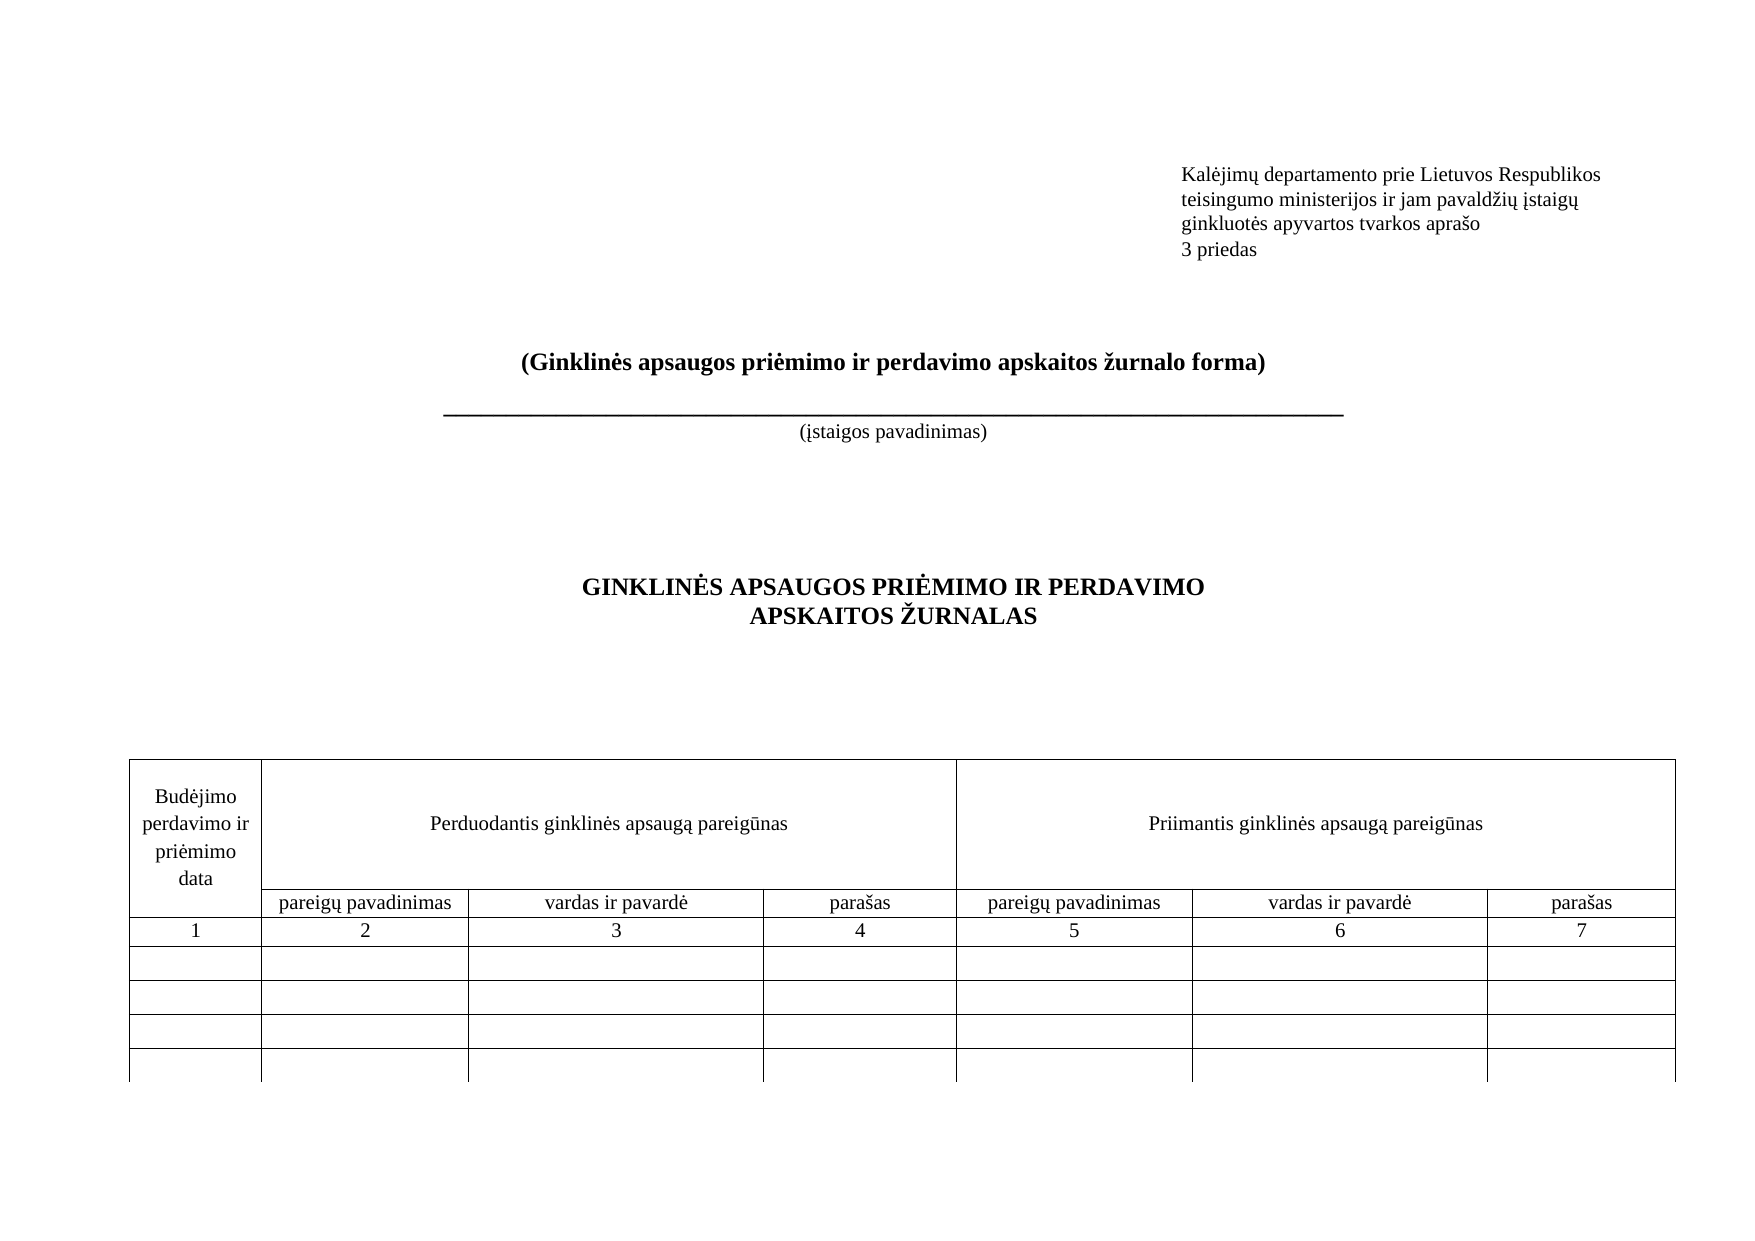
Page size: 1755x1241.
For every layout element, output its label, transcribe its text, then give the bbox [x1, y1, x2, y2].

text 3 priedas [1181, 234, 1668, 261]
table_cell pareigų pavadinimas [957, 890, 1192, 917]
table_cell [1193, 947, 1487, 980]
table_cell [1488, 1015, 1675, 1048]
table_header Priimantis ginklinės apsaugą pareigūnas [957, 760, 1675, 888]
table_cell 5 [957, 918, 1192, 946]
table_cell 3 [469, 918, 763, 946]
text Kalėjimų departamento prie Lietuvos Respublikos [1181, 162, 1668, 186]
table_cell 6 [1193, 918, 1487, 946]
table_cell [764, 947, 956, 980]
table_header Budėjimo perdavimo ir priėmimo data [130, 760, 261, 917]
text ________________________________________________________________________ [118, 390, 1668, 419]
table_cell [262, 1049, 468, 1082]
text (Ginklinės apsaugos priėmimo ir perdavimo apskaitos žurnalo forma) [118, 347, 1668, 376]
table_cell 7 [1488, 918, 1675, 946]
table_cell [469, 1049, 763, 1082]
text ginkluotės apyvartos tvarkos aprašo [1181, 211, 1668, 234]
table_cell pareigų pavadinimas [262, 890, 468, 917]
table_cell [130, 1015, 261, 1048]
table_cell vardas ir pavardė [1193, 890, 1487, 917]
table_cell 1 [130, 918, 261, 946]
table_cell [764, 981, 956, 1014]
table_cell [1193, 1049, 1487, 1082]
table_cell [469, 947, 763, 980]
table_header Perduodantis ginklinės apsaugą pareigūnas [262, 760, 956, 888]
table_cell 2 [262, 918, 468, 946]
table_cell [130, 1049, 261, 1082]
table_cell parašas [764, 890, 956, 917]
table_cell [262, 1015, 468, 1048]
table_cell [262, 981, 468, 1014]
table_cell [469, 1015, 763, 1048]
table_cell [957, 1015, 1192, 1048]
table_cell [957, 981, 1192, 1014]
text APSKAITOS ŽURNALAS [118, 601, 1668, 630]
table_cell [1488, 1049, 1675, 1082]
text GINKLINĖS APSAUGOS PRIĖMIMO IR PERDAVIMO [118, 572, 1668, 601]
text (įstaigos pavadinimas) [118, 419, 1668, 443]
table_cell [957, 1049, 1192, 1082]
table_cell [1193, 1015, 1487, 1048]
table_cell [130, 981, 261, 1014]
table_cell [764, 1015, 956, 1048]
table_cell vardas ir pavardė [469, 890, 763, 917]
table_cell [130, 947, 261, 980]
table_cell [957, 947, 1192, 980]
table_cell [1488, 981, 1675, 1014]
table_cell 4 [764, 918, 956, 946]
table_cell parašas [1488, 890, 1675, 917]
table_cell [469, 981, 763, 1014]
table_cell [764, 1049, 956, 1082]
table_cell [262, 947, 468, 980]
table_cell [1193, 981, 1487, 1014]
text teisingumo ministerijos ir jam pavaldžių įstaigų [1181, 186, 1668, 211]
table_cell [1488, 947, 1675, 980]
